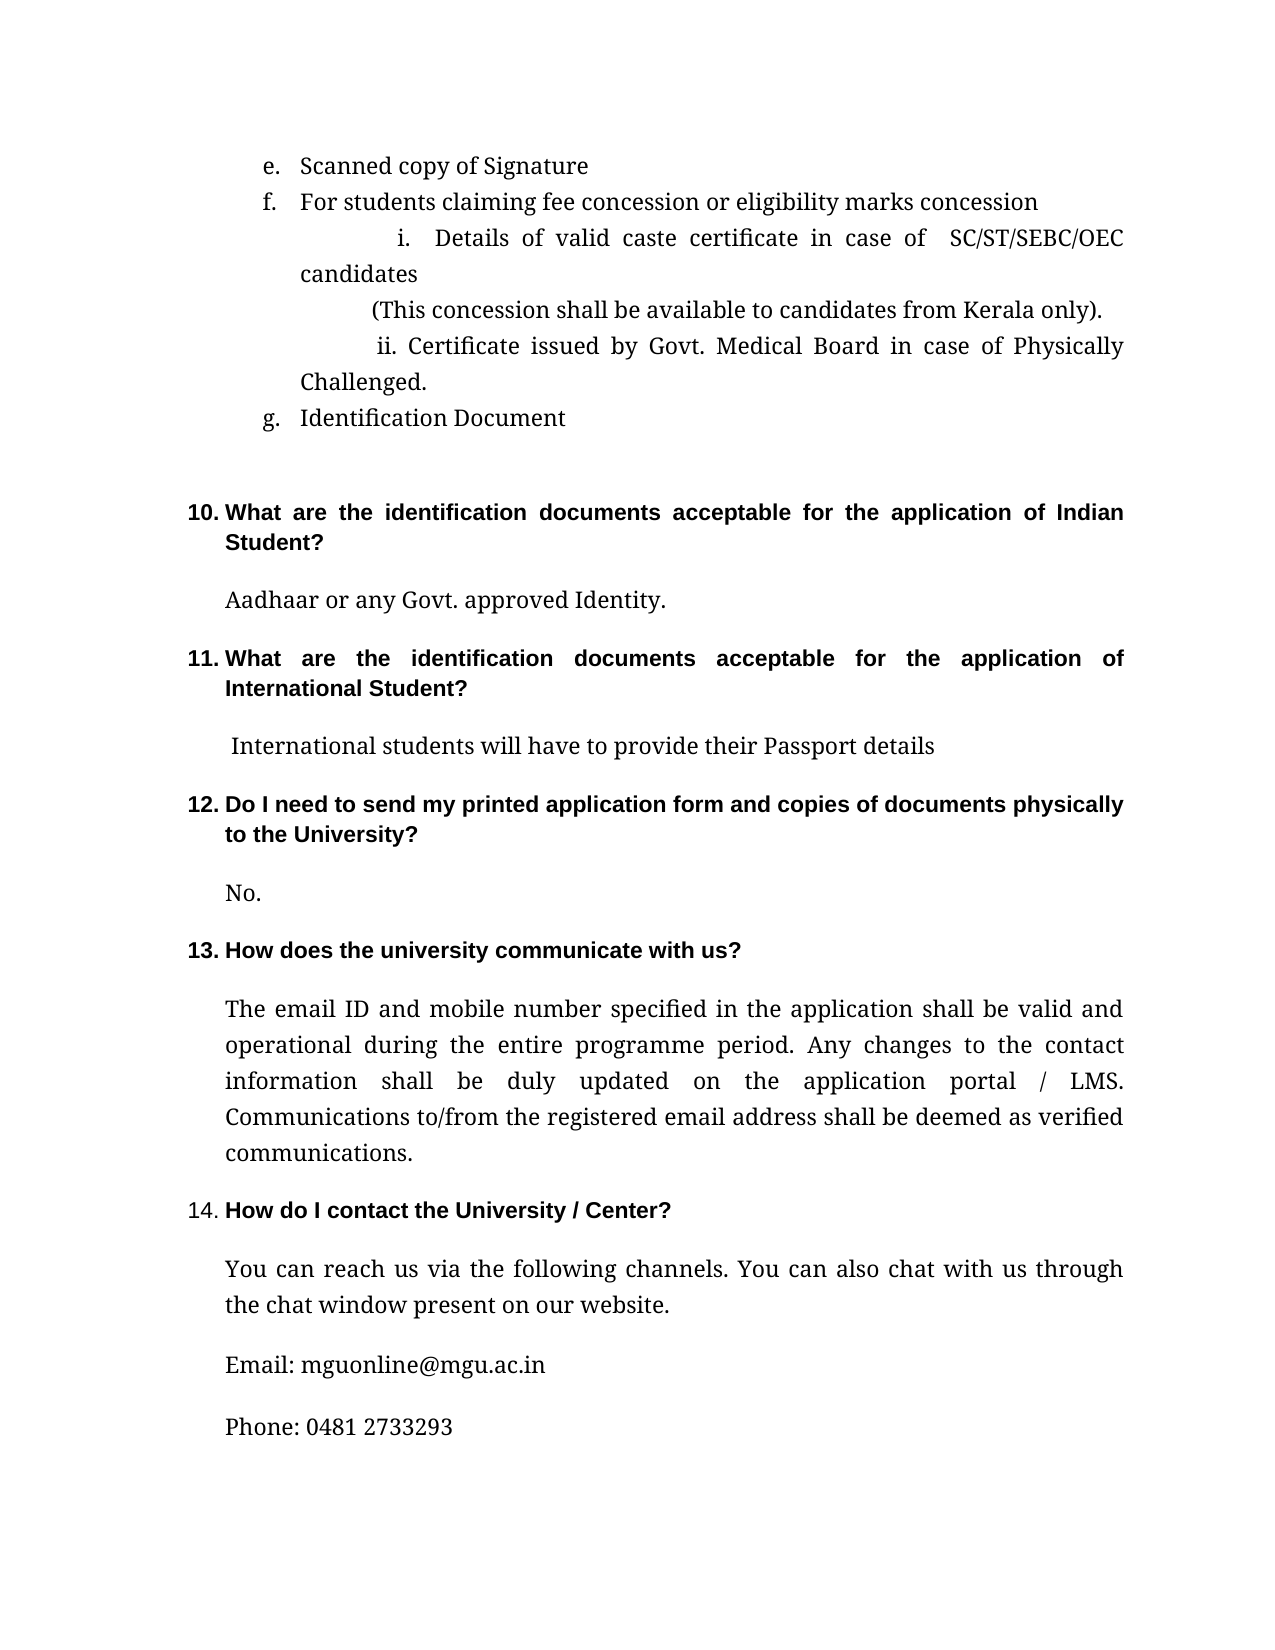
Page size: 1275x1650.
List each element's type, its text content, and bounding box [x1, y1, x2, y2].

text i. Details of valid caste certificate in case of SC/ST/SEBC/OEC candidates [300, 222, 1125, 289]
text No. [225, 877, 1125, 908]
list For students claiming fee concession or eligibility marks concession [262, 186, 1125, 217]
text Phone: 0481 2733293 [225, 1410, 1125, 1442]
list Do I need to send my printed application form and copies of documents physically to the University? [187, 791, 1125, 848]
text You can reach us via the following channels. You can also chat with us through the chat window present on our website. [225, 1253, 1125, 1320]
text ii. Certificate issued by Govt. Medical Board in case of Physically Challenged. [300, 330, 1125, 397]
list How does the university communicate with us? [187, 937, 1125, 964]
text International students will have to provide their Passport details [225, 730, 1125, 761]
text The email ID and mobile number specified in the application shall be valid and operational during the entire programme period. Any changes to the contact information shall be duly updated on the application portal / LMS. Communications to/from the registered email address shall be deemed as verified communications. [225, 993, 1125, 1168]
list What are the identification documents acceptable for the application of International Student? [187, 645, 1125, 701]
list Identification Document [262, 402, 1125, 433]
text (This concession shall be available to candidates from Kerala only). [300, 294, 1125, 325]
text Email: mguonline@mgu.ac.in [225, 1349, 1125, 1381]
list What are the identification documents acceptable for the application of Indian Student? [187, 498, 1125, 555]
list Scanned copy of Signature [262, 150, 1125, 181]
text Aadhaar or any Govt. approved Identity. [225, 584, 1125, 615]
list How do I contact the University / Center? [187, 1197, 1125, 1224]
